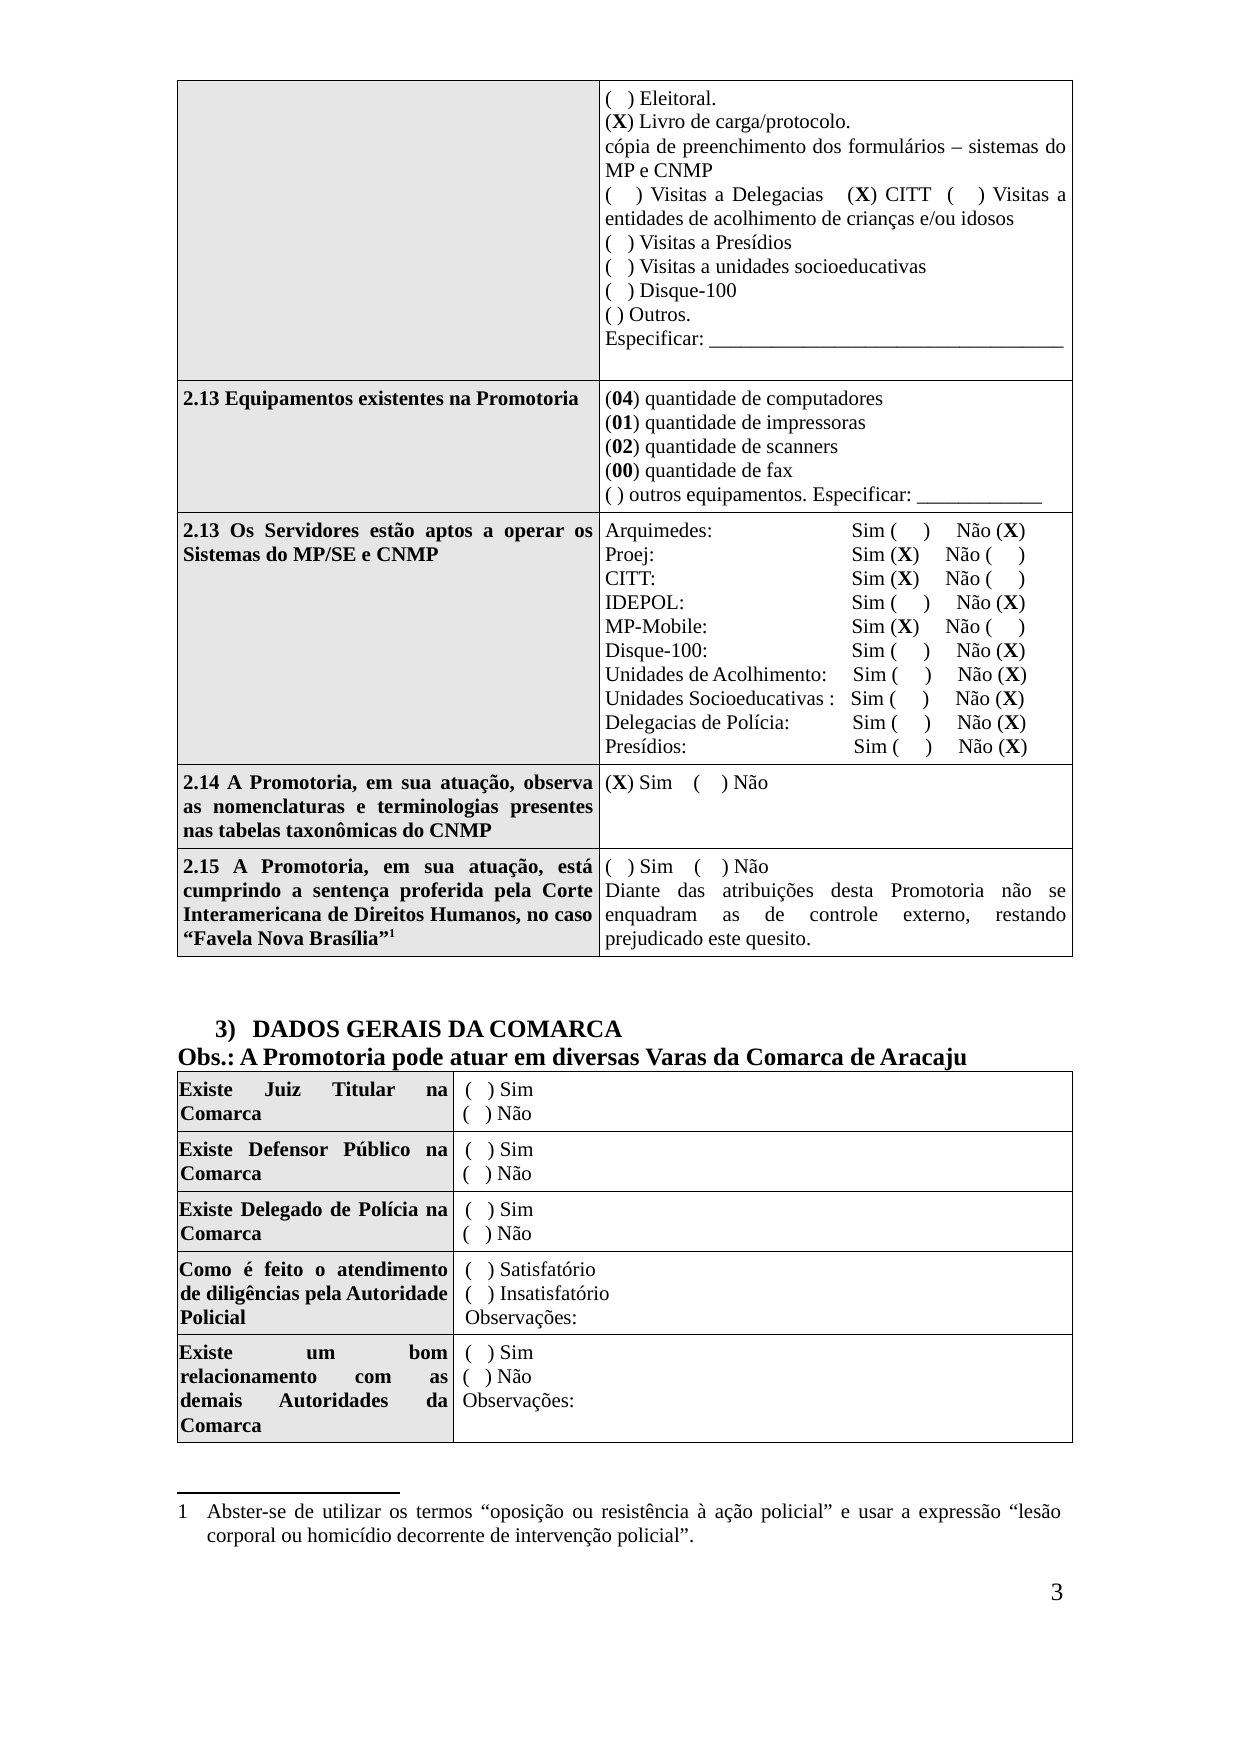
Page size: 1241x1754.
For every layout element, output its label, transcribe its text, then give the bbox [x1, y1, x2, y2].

table_cell 2.15 A Promotoria, em sua atuação, está cumprindo a sentença proferida pela Corte Interamericana de Direitos Humanos, no caso “Favela Nova Brasília” [178, 849, 599, 956]
table_cell Como é feito o atendimento de diligências pela Autoridade Policial [178, 1252, 453, 1334]
table_cell Existe um bom relacionamento com as demais Autoridades da Comarca [178, 1335, 453, 1442]
table_cell (04) quantidade de computadores (01) quantidade de impressoras (02) quantidade de scanners (00) quantidade de fax ( ) outros equipamentos. Especificar: ____________ [600, 381, 1072, 512]
table_cell 2.13 Os Servidores estão aptos a operar os Sistemas do MP/SE e CNMP [178, 513, 599, 764]
table_cell ( ) Sim ( ) Não [454, 1192, 1072, 1251]
table_cell ( ) Sim ( ) Não Diante das atribuições desta Promotoria não se enquadram as de controle externo, restando prejudicado este quesito. [600, 849, 1072, 956]
table_cell (X) Sim ( ) Não [600, 765, 1072, 848]
table_cell ( ) Sim ( ) Não Observações: [454, 1335, 1072, 1442]
table_cell ( ) Eleitoral. (X) Livro de carga/protocolo. cópia de preenchimento dos formulários – sistemas do MP e CNMP ( ) Visitas a Delegacias (X) CITT ( ) Visitas a entidades de acolhimento de crianças e/ou idosos ( ) Visitas a Presídios ( ) Visitas a unidades socioeducativas ( ) Disque-100 ( ) Outros. Especificar: __________________________________ [600, 81, 1072, 380]
table_cell ( ) Satisfatório ( ) Insatisfatório Observações: [454, 1252, 1072, 1334]
table_cell Existe Defensor Público na Comarca [178, 1132, 453, 1191]
table_cell ( ) Sim ( ) Não [454, 1132, 1072, 1191]
table_header Existe Juiz Titular na Comarca [178, 1072, 453, 1131]
table_cell Arquimedes: Sim ( ) Não (X) Proej: Sim (X) Não ( ) CITT: Sim (X) Não ( ) IDEPOL: Sim ( ) Não (X) MP-Mobile: Sim (X) Não ( ) Disque-100: Sim ( ) Não (X) Unidades de Acolhimento: Sim ( ) Não (X) Unidades Socioeducativas : Sim ( ) Não (X) Delegacias de Polícia: Sim ( ) Não (X) Presídios: Sim ( ) Não (X) [600, 513, 1072, 764]
list DADOS GERAIS DA COMARCA [215, 1014, 1063, 1042]
table_cell 2.14 A Promotoria, em sua atuação, observa as nomenclaturas e terminologias presentes nas tabelas taxonômicas do CNMP [178, 765, 599, 848]
text Obs.: A Promotoria pode atuar em diversas Varas da Comarca de Aracaju [177, 1042, 1063, 1071]
table_cell Existe Delegado de Polícia na Comarca [178, 1192, 453, 1251]
table_cell [178, 81, 599, 380]
table_header ( ) Sim ( ) Não [454, 1072, 1072, 1131]
table_cell 2.13 Equipamentos existentes na Promotoria [178, 381, 599, 512]
